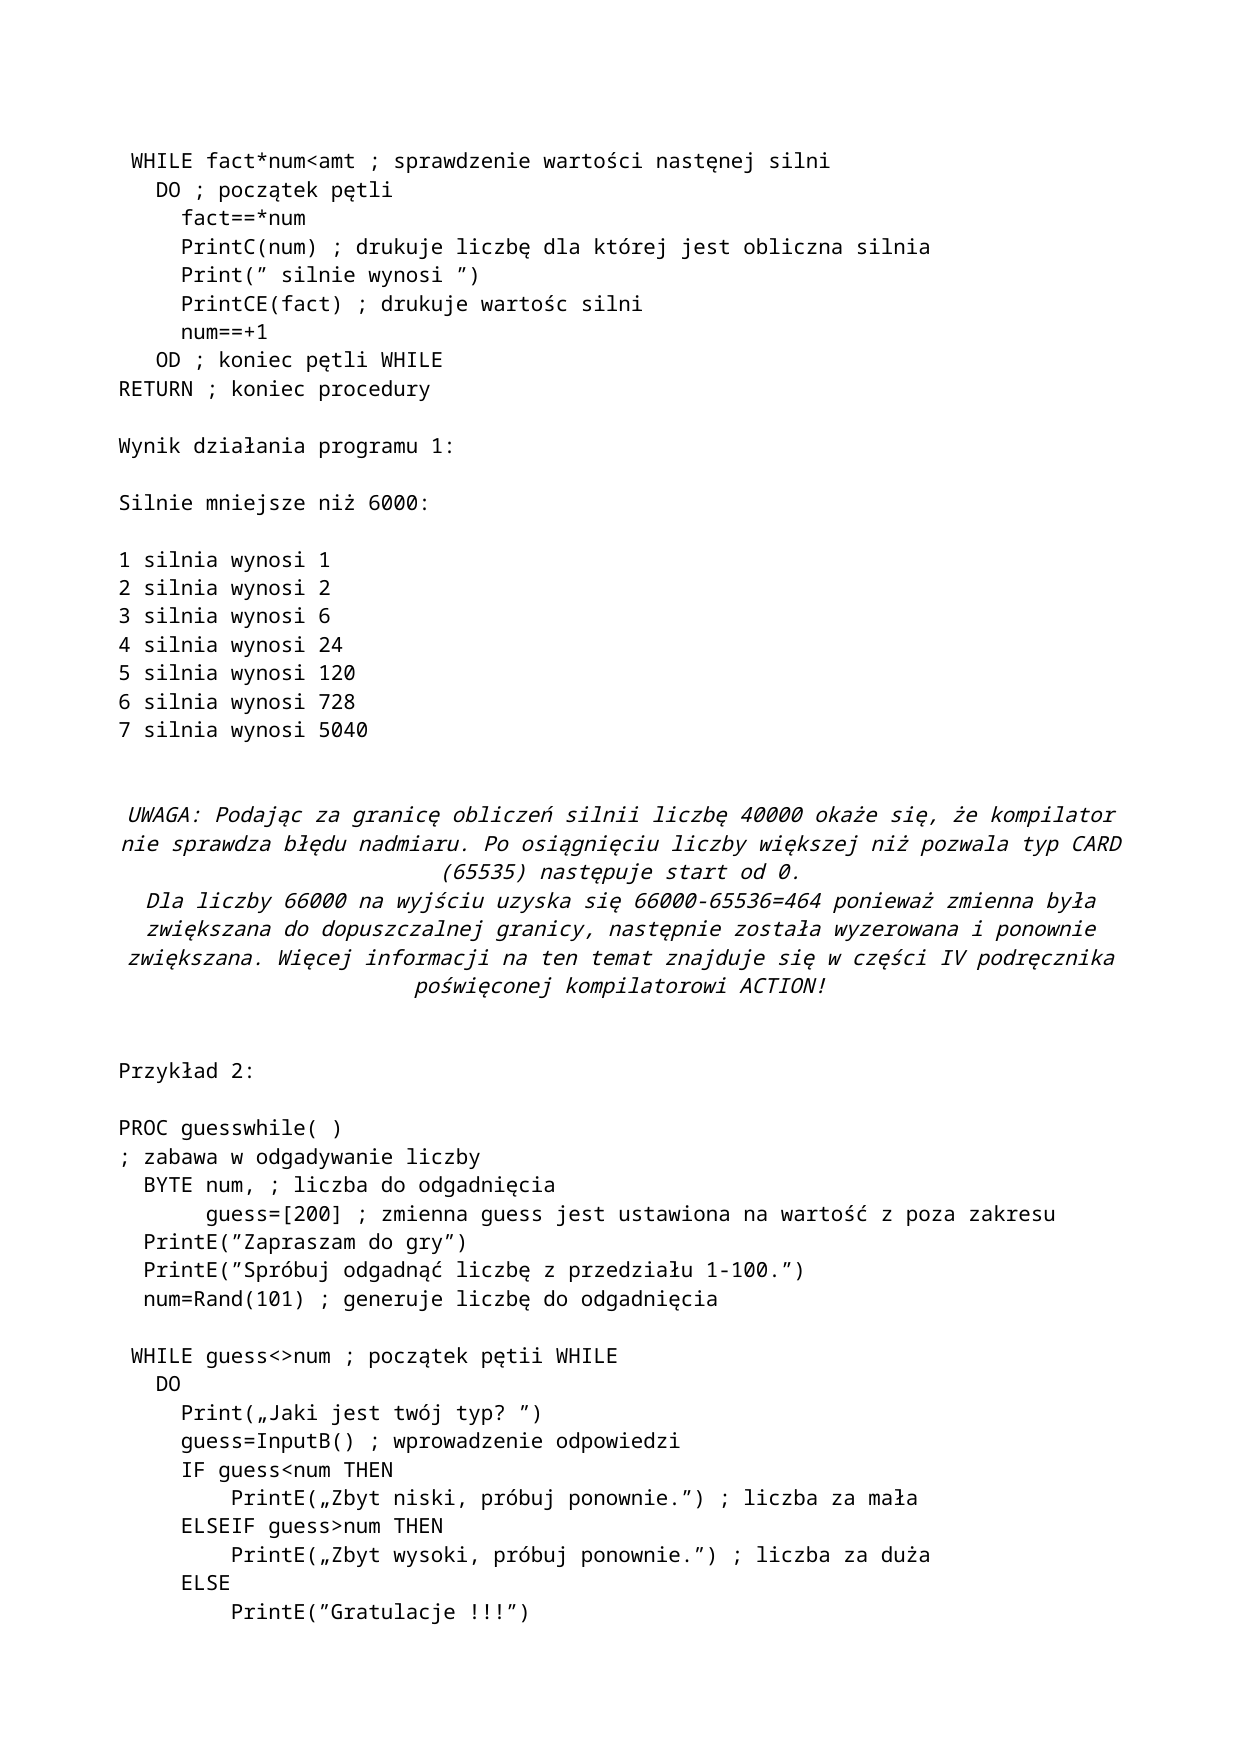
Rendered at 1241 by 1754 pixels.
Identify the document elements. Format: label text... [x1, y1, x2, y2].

text 6 silnia wynosi 728 [118, 687, 1122, 715]
text fact==*num [118, 203, 1122, 232]
text 7 silnia wynosi 5040 [118, 715, 1122, 744]
text WHILE guess<>num ; początek pętii WHILE [118, 1341, 1122, 1369]
text DO ; początek pętli [118, 175, 1122, 203]
text 4 silnia wynosi 24 [118, 630, 1122, 658]
text num==+1 [118, 317, 1122, 346]
text Silnie mniejsze niż 6000: [118, 488, 1122, 516]
text PrintE(”Spróbuj odgadnąć liczbę z przedziału 1-100.”) [118, 1256, 1122, 1284]
text UWAGA: Podając za granicę obliczeń silnii liczbę 40000 okaże się, że kompilator nie sprawdza błędu nadmiaru. Po osiągnięciu liczby większej niż pozwala typ CARD (65535) następuje start od 0. [118, 801, 1122, 886]
text Dla liczby 66000 na wyjściu uzyska się 66000-65536=464 ponieważ zmienna była zwiększana do dopuszczalnej granicy, następnie została wyzerowana i ponownie zwiększana. Więcej informacji na ten temat znajduje się w części IV podręcznika poświęconej kompilatorowi ACTION! [118, 886, 1122, 1000]
text OD ; koniec pętli WHILE [118, 346, 1122, 374]
text PrintCE(fact) ; drukuje wartośc silni [118, 289, 1122, 317]
text ; zabawa w odgadywanie liczby [118, 1142, 1122, 1170]
text 1 silnia wynosi 1 [118, 545, 1122, 573]
text RETURN ; koniec procedury [118, 374, 1122, 402]
text Print(” silnie wynosi ”) [118, 260, 1122, 289]
text PROC guesswhile( ) [118, 1113, 1122, 1142]
text num=Rand(101) ; generuje liczbę do odgadnięcia [118, 1284, 1122, 1312]
text PrintE(”Gratulacje !!!”) [118, 1597, 1122, 1625]
text ELSEIF guess>num THEN [118, 1512, 1122, 1540]
text PrintC(num) ; drukuje liczbę dla której jest obliczna silnia [118, 232, 1122, 260]
text guess=[200] ; zmienna guess jest ustawiona na wartość z poza zakresu [118, 1199, 1122, 1227]
text PrintE(„Zbyt wysoki, próbuj ponownie.”) ; liczba za duża [118, 1540, 1122, 1568]
text 2 silnia wynosi 2 [118, 573, 1122, 602]
text 3 silnia wynosi 6 [118, 602, 1122, 630]
text Wynik działania programu 1: [118, 431, 1122, 459]
text PrintE(”Zapraszam do gry”) [118, 1227, 1122, 1256]
text DO [118, 1369, 1122, 1398]
text Print(„Jaki jest twój typ? ”) [118, 1398, 1122, 1426]
text PrintE(„Zbyt niski, próbuj ponownie.”) ; liczba za mała [118, 1483, 1122, 1512]
text ELSE [118, 1568, 1122, 1597]
text Przykład 2: [118, 1057, 1122, 1085]
text guess=InputB() ; wprowadzenie odpowiedzi [118, 1426, 1122, 1455]
text IF guess<num THEN [118, 1455, 1122, 1483]
text BYTE num, ; liczba do odgadnięcia [118, 1170, 1122, 1199]
text WHILE fact*num<amt ; sprawdzenie wartości nastęnej silni [118, 147, 1122, 175]
text 5 silnia wynosi 120 [118, 658, 1122, 687]
